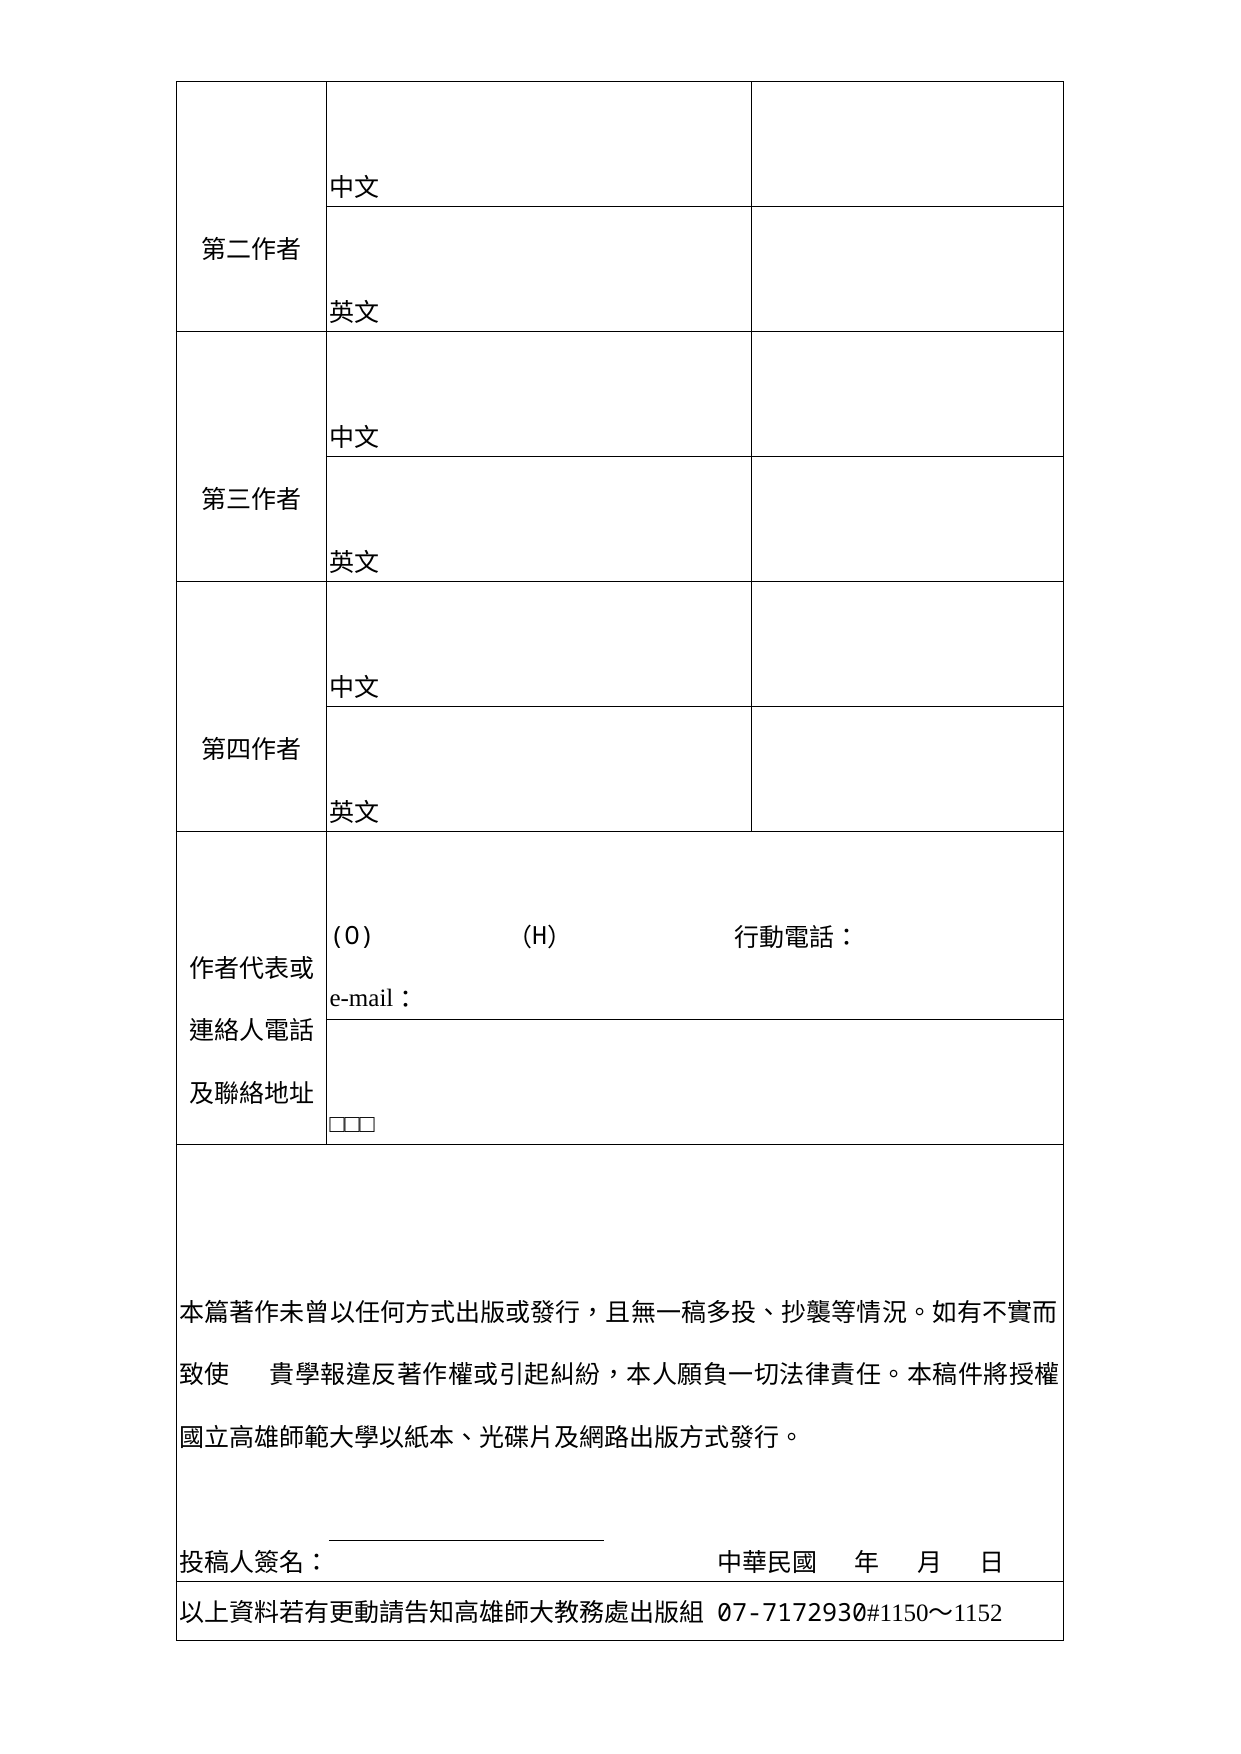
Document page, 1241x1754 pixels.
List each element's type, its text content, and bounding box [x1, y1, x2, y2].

table_cell 中文 [327, 332, 751, 456]
table_cell 中文 [327, 82, 751, 206]
table_cell □□□ [327, 1020, 1063, 1143]
table_cell 英文 [327, 707, 751, 831]
table_cell 中文 [327, 582, 751, 706]
table_cell 第四作者 [177, 582, 326, 831]
table_cell [752, 707, 1063, 831]
table_cell 以上資料若有更動請告知高雄師大教務處出版組 07-7172930#1150〜1152 [177, 1582, 1063, 1640]
table_cell 本篇著作未曾以任何方式出版或發行，且無一稿多投、抄襲等情況。如有不實而致使 貴學報違反著作權或引起糾紛，本人願負一切法律責任。本稿件將授權國立高雄師範大學以紙本、光碟片及網路出版方式發行。 投稿人簽名： 中華民國 年 月 日 [177, 1145, 1063, 1581]
table_cell [752, 82, 1063, 206]
table_cell 英文 [327, 207, 751, 331]
table_cell 第三作者 [177, 332, 326, 581]
table_cell [752, 207, 1063, 331]
table_cell [752, 332, 1063, 456]
table_cell [752, 582, 1063, 706]
table_cell [752, 457, 1063, 581]
table_cell 英文 [327, 457, 751, 581]
table_cell 第二作者 [177, 82, 326, 331]
table_cell （H） 行動電話： e-mail： [327, 832, 1063, 1018]
table_cell 作者代表或連絡人電話 及聯絡地址 [177, 832, 326, 1143]
